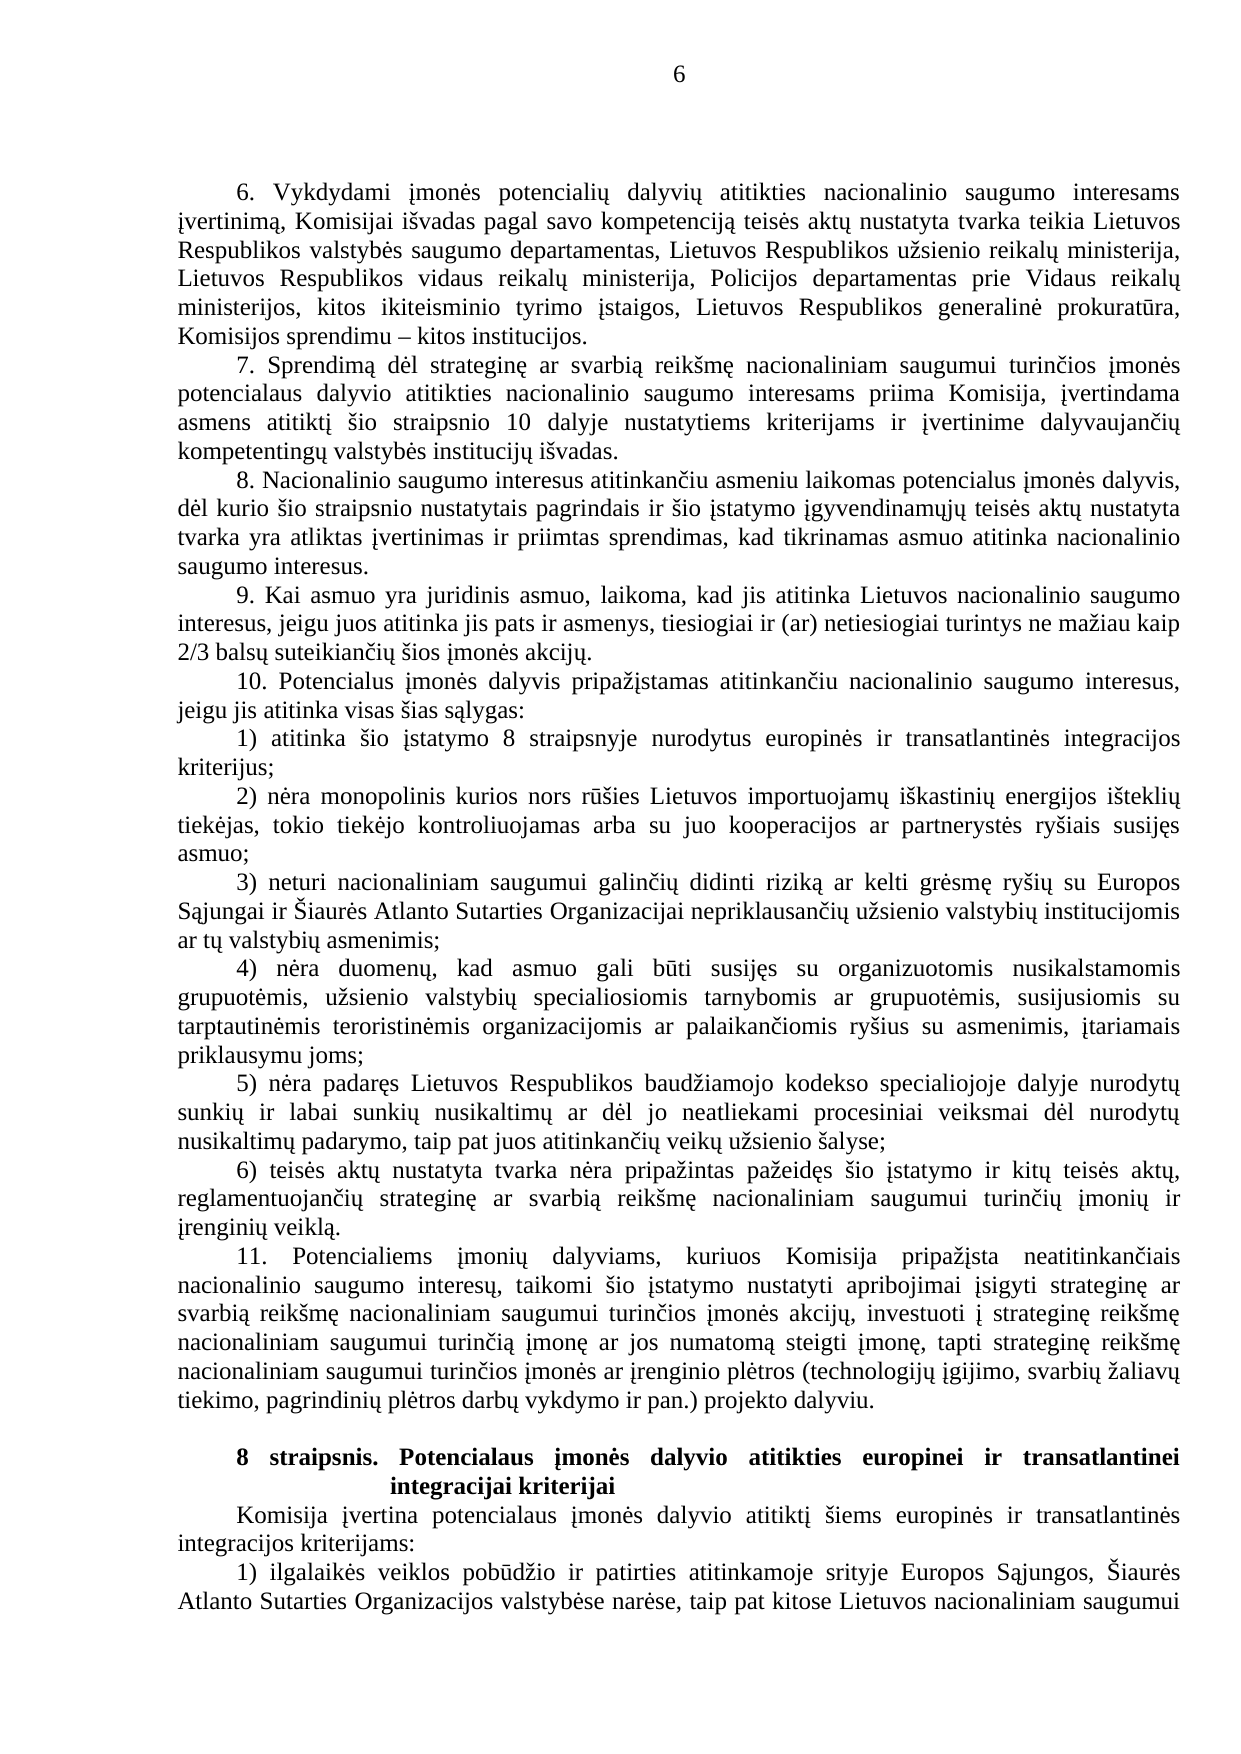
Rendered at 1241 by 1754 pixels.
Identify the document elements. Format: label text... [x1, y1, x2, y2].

text 9. Kai asmuo yra juridinis asmuo, laikoma, kad jis atitinka Lietuvos nacionalinio saugumo interesus, jeigu juos atitinka jis pats ir asmenys, tiesiogiai ir (ar) netiesiogiai turintys ne mažiau kaip 2/3 balsų suteikiančių šios įmonės akcijų. [177, 580, 1181, 666]
text 10. Potencialus įmonės dalyvis pripažįstamas atitinkančiu nacionalinio saugumo interesus, jeigu jis atitinka visas šias sąlygas: [177, 666, 1181, 723]
text 3) neturi nacionaliniam saugumui galinčių didinti riziką ar kelti grėsmę ryšių su Europos Sąjungai ir Šiaurės Atlanto Sutarties Organizacijai nepriklausančių užsienio valstybių institucijomis ar tų valstybių asmenimis; [177, 867, 1181, 953]
text 6) teisės aktų nustatyta tvarka nėra pripažintas pažeidęs šio įstatymo ir kitų teisės aktų, reglamentuojančių strateginę ar svarbią reikšmę nacionaliniam saugumui turinčių įmonių ir įrenginių veiklą. [177, 1155, 1181, 1241]
text 2) nėra monopolinis kurios nors rūšies Lietuvos importuojamų iškastinių energijos išteklių tiekėjas, tokio tiekėjo kontroliuojamas arba su juo kooperacijos ar partnerystės ryšiais susijęs asmuo; [177, 781, 1181, 867]
text 1) ilgalaikės veiklos pobūdžio ir patirties atitinkamoje srityje Europos Sąjungos, Šiaurės Atlanto Sutarties Organizacijos valstybėse narėse, taip pat kitose Lietuvos nacionaliniam saugumui [177, 1557, 1181, 1615]
text 6. Vykdydami įmonės potencialių dalyvių atitikties nacionalinio saugumo interesams įvertinimą, Komisijai išvadas pagal savo kompetenciją teisės aktų nustatyta tvarka teikia Lietuvos Respublikos valstybės saugumo departamentas, Lietuvos Respublikos užsienio reikalų ministerija, Lietuvos Respublikos vidaus reikalų ministerija, Policijos departamentas prie Vidaus reikalų ministerijos, kitos ikiteisminio tyrimo įstaigos, Lietuvos Respublikos generalinė prokuratūra, Komisijos sprendimu – kitos institucijos. [177, 177, 1181, 350]
text Komisija įvertina potencialaus įmonės dalyvio atitiktį šiems europinės ir transatlantinės integracijos kriterijams: [177, 1500, 1181, 1557]
text 5) nėra padaręs Lietuvos Respublikos baudžiamojo kodekso specialiojoje dalyje nurodytų sunkių ir labai sunkių nusikaltimų ar dėl jo neatliekami procesiniai veiksmai dėl nurodytų nusikaltimų padarymo, taip pat juos atitinkančių veikų užsienio šalyse; [177, 1068, 1181, 1155]
text 8 straipsnis. Potencialaus įmonės dalyvio atitikties europinei ir transatlantinei integracijai kriterijai [236, 1442, 1181, 1500]
text 1) atitinka šio įstatymo 8 straipsnyje nurodytus europinės ir transatlantinės integracijos kriterijus; [177, 723, 1181, 781]
text 7. Sprendimą dėl strateginę ar svarbią reikšmę nacionaliniam saugumui turinčios įmonės potencialaus dalyvio atitikties nacionalinio saugumo interesams priima Komisija, įvertindama asmens atitiktį šio straipsnio 10 dalyje nustatytiems kriterijams ir įvertinime dalyvaujančių kompetentingų valstybės institucijų išvadas. [177, 350, 1181, 465]
text 11. Potencialiems įmonių dalyviams, kuriuos Komisija pripažįsta neatitinkančiais nacionalinio saugumo interesų, taikomi šio įstatymo nustatyti apribojimai įsigyti strateginę ar svarbią reikšmę nacionaliniam saugumui turinčios įmonės akcijų, investuoti į strateginę reikšmę nacionaliniam saugumui turinčią įmonę ar jos numatomą steigti įmonę, tapti strateginę reikšmę nacionaliniam saugumui turinčios įmonės ar įrenginio plėtros (technologijų įgijimo, svarbių žaliavų tiekimo, pagrindinių plėtros darbų vykdymo ir pan.) projekto dalyviu. [177, 1241, 1181, 1413]
text 4) nėra duomenų, kad asmuo gali būti susijęs su organizuotomis nusikalstamomis grupuotėmis, užsienio valstybių specialiosiomis tarnybomis ar grupuotėmis, susijusiomis su tarptautinėmis teroristinėmis organizacijomis ar palaikančiomis ryšius su asmenimis, įtariamais priklausymu joms; [177, 953, 1181, 1068]
text 8. Nacionalinio saugumo interesus atitinkančiu asmeniu laikomas potencialus įmonės dalyvis, dėl kurio šio straipsnio nustatytais pagrindais ir šio įstatymo įgyvendinamųjų teisės aktų nustatyta tvarka yra atliktas įvertinimas ir priimtas sprendimas, kad tikrinamas asmuo atitinka nacionalinio saugumo interesus. [177, 465, 1181, 580]
